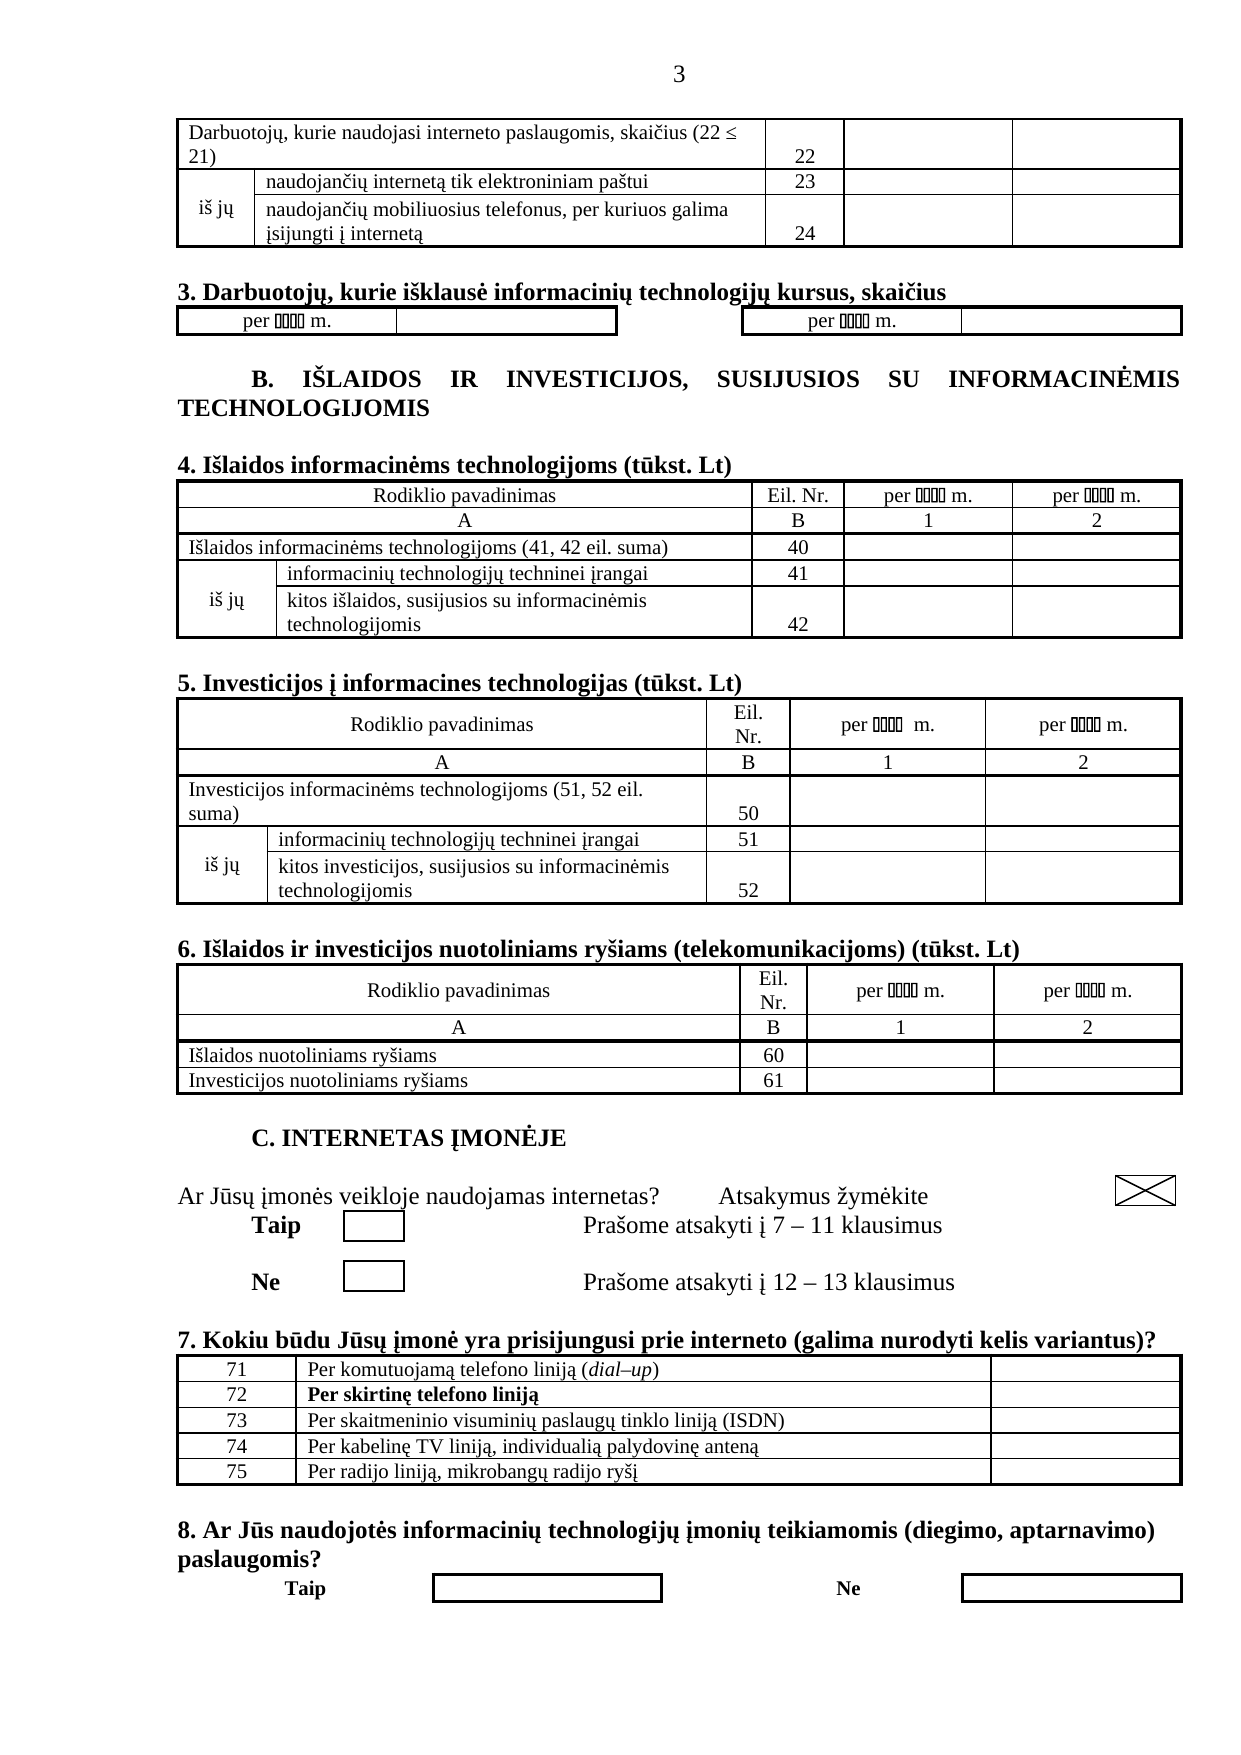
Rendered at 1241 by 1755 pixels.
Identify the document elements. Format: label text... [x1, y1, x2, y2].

table_cell 42 [753, 587, 843, 636]
table_header Taip [177, 1573, 432, 1600]
table_header Rodiklio pavadinimas [179, 966, 739, 1014]
table_cell iš jų [179, 170, 254, 245]
table_header [964, 1576, 1180, 1600]
table_header per  m. [791, 700, 985, 748]
table_cell 24 [766, 195, 843, 245]
table_cell [845, 587, 1012, 636]
table_cell [1013, 561, 1179, 585]
table_cell [986, 852, 1179, 902]
table_header per  m. [808, 966, 993, 1014]
text 3. Darbuotojų, kurie išklausė informacinių technologijų kursus, skaičius [177, 277, 1181, 305]
table_cell kitos investicijos, susijusios su informacinėmis technologijomis [268, 852, 706, 902]
table_cell [992, 1408, 1179, 1432]
table_cell 40 [753, 535, 843, 559]
text 7. Kokiu būdu Jūsų įmonė yra prisijungusi prie interneto (galima nurodyti kelis variantus)? [177, 1325, 1181, 1353]
table_cell [845, 535, 1012, 559]
table_cell [1013, 170, 1179, 193]
table_cell [1013, 587, 1179, 636]
table_cell Išlaidos informacinėms technologijoms (41, 42 eil. suma) [179, 535, 751, 559]
table_cell [1013, 195, 1179, 245]
table_cell 1 [845, 508, 1012, 532]
table_header [962, 309, 1180, 332]
text 5. Investicijos į informacines technologijas (tūkst. Lt) [177, 668, 1181, 697]
table_cell [845, 561, 1012, 585]
table_cell [808, 1043, 993, 1067]
table_cell iš jų [179, 561, 276, 636]
table_header Rodiklio pavadinimas [179, 700, 706, 748]
table_cell [1013, 535, 1179, 559]
table_header per  m. [986, 700, 1179, 748]
text C. Internetas įmonėje [177, 1123, 1181, 1152]
table_header [992, 1357, 1179, 1381]
table_cell 73 [179, 1408, 295, 1432]
table_cell Darbuotojų, kurie naudojasi interneto paslaugomis, skaičius (22 ≤ 21) [179, 120, 765, 168]
text B. Išlaidos ir investicijos, susijusios su informacinėmis technologijomis [177, 364, 1181, 422]
table_cell 1 [791, 750, 985, 774]
table_cell Išlaidos nuotoliniams ryšiams [179, 1043, 739, 1067]
table_cell 2 [995, 1015, 1180, 1039]
table_cell B [753, 508, 843, 532]
table_cell Investicijos nuotoliniams ryšiams [179, 1068, 739, 1092]
table_cell 2 [1013, 508, 1179, 532]
table_cell 41 [753, 561, 843, 585]
text 8. Ar Jūs naudojotės informacinių technologijų įmonių teikiamomis (diegimo, aptarnavimo) paslaugomis? [177, 1515, 1181, 1573]
table_cell kitos išlaidos, susijusios su informacinėmis technologijomis [277, 587, 751, 636]
table_cell [1013, 120, 1179, 168]
table_header per  m. [1013, 483, 1179, 507]
table_cell [986, 777, 1179, 825]
table_cell [986, 827, 1179, 851]
table_cell 61 [741, 1068, 806, 1092]
table_header Eil. Nr. [707, 700, 789, 748]
table_header Eil. Nr. [753, 483, 843, 507]
table_cell naudojančių mobiliuosius telefonus, per kuriuos galima įsijungti į internetą [255, 195, 765, 245]
table_cell Per kabelinę TV liniją, individualią palydovinę anteną [297, 1434, 990, 1458]
table_header per  m. [179, 309, 396, 332]
table_cell A [179, 508, 751, 532]
table_header [435, 1576, 660, 1600]
table_cell 60 [741, 1043, 806, 1067]
table_cell [992, 1459, 1179, 1483]
table_cell [845, 170, 1012, 193]
table_header [618, 305, 741, 332]
table_cell [845, 195, 1012, 245]
table_cell 72 [179, 1382, 295, 1406]
table_cell 51 [707, 827, 789, 851]
table_cell Investicijos informacinėms technologijoms (51, 52 eil. suma) [179, 777, 706, 825]
table_cell [992, 1382, 1179, 1406]
table_header Ne [735, 1573, 961, 1600]
text Ne Prašome atsakyti į 12 – 13 klausimus [177, 1267, 1181, 1296]
table_cell informacinių technologijų techninei įrangai [277, 561, 751, 585]
table_header Eil. Nr. [741, 966, 806, 1014]
table_cell 50 [707, 777, 789, 825]
text 4. Išlaidos informacinėms technologijoms (tūkst. Lt) [177, 451, 1181, 479]
text Taip [177, 1210, 343, 1238]
table_cell [845, 120, 1012, 168]
table_cell Per skaitmeninio visuminių paslaugų tinklo liniją (ISDN) [297, 1408, 990, 1432]
table_cell 74 [179, 1434, 295, 1458]
table_cell [992, 1434, 1179, 1458]
table_cell informacinių technologijų techninei įrangai [268, 827, 706, 851]
table_cell [791, 852, 985, 902]
table_header Per komutuojamą telefono liniją (dial–up) [297, 1357, 990, 1381]
table_cell 23 [766, 170, 843, 193]
table_cell 22 [766, 120, 843, 168]
table_cell A [179, 750, 706, 774]
table_cell 2 [986, 750, 1179, 774]
table_cell B [741, 1015, 806, 1039]
table_cell 52 [707, 852, 789, 902]
table_header per  m. [744, 309, 961, 332]
table_cell [995, 1068, 1180, 1092]
table_cell 1 [808, 1015, 993, 1039]
table_header per  m. [845, 483, 1012, 507]
table_cell Per skirtinę telefono liniją [297, 1382, 990, 1406]
table_cell iš jų [179, 827, 267, 902]
table_header 71 [179, 1357, 295, 1381]
table_header per  m. [995, 966, 1180, 1014]
table_cell [791, 827, 985, 851]
table_cell 75 [179, 1459, 295, 1483]
table_cell Per radijo liniją, mikrobangų radijo ryšį [297, 1459, 990, 1483]
table_cell B [707, 750, 789, 774]
table_header [663, 1573, 735, 1600]
table_header [397, 309, 615, 332]
table_header Rodiklio pavadinimas [179, 483, 751, 507]
text Ar Jūsų įmonės veikloje naudojamas internetas? Atsakymus žymėkite [177, 1181, 1181, 1210]
table_cell naudojančių internetą tik elektroniniam paštui [255, 170, 765, 193]
table_cell [808, 1068, 993, 1092]
text Prašome atsakyti į 7 – 11 klausimus [405, 1210, 1181, 1238]
text 6. Išlaidos ir investicijos nuotoliniams ryšiams (telekomunikacijoms) (tūkst. Lt) [177, 934, 1181, 962]
table_cell [995, 1043, 1180, 1067]
table_cell A [179, 1015, 739, 1039]
table_cell [791, 777, 985, 825]
